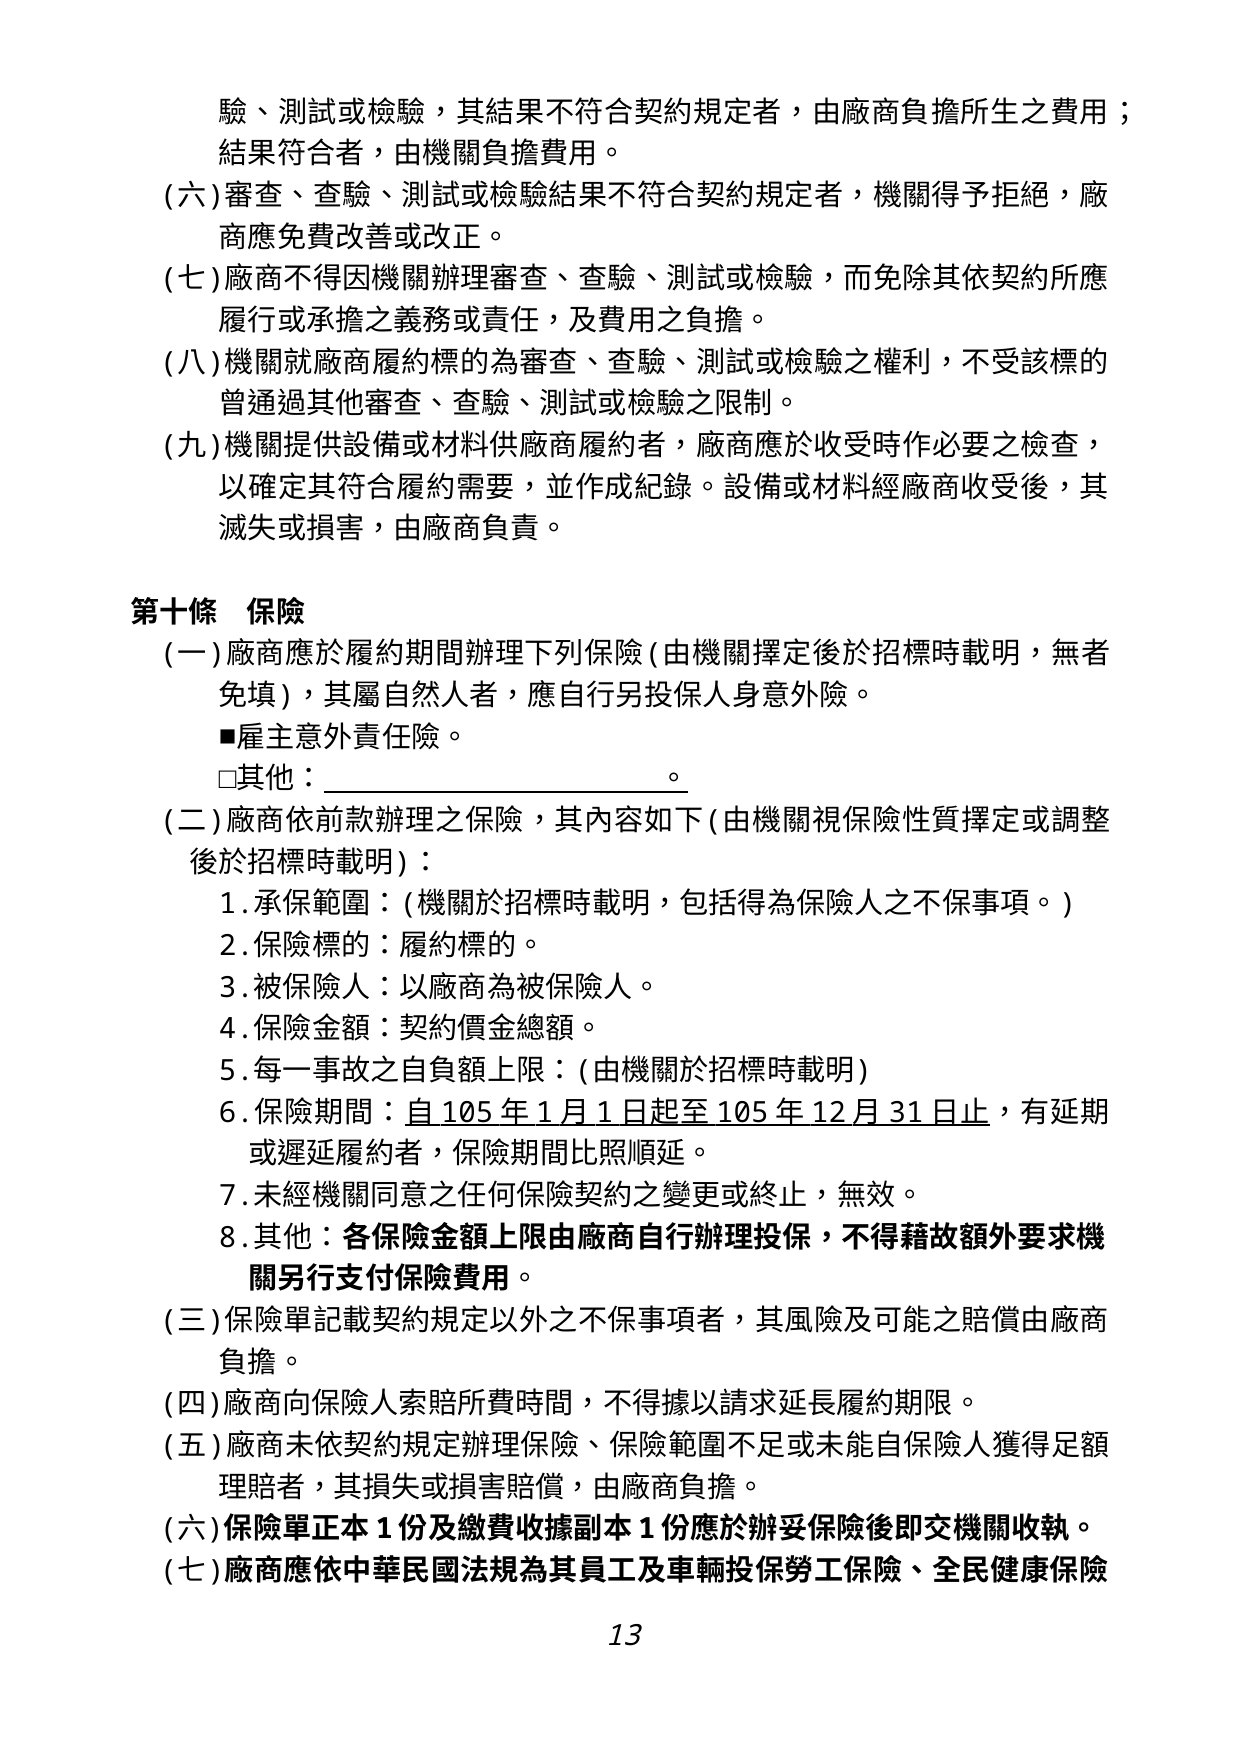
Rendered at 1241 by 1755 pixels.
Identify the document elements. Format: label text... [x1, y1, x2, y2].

text (九)機關提供設備或材料供廠商履約者，廠商應於收受時作必要之檢查，以確定其符合履約需要，並作成紀錄。設備或材料經廠商收受後，其滅失或損害，由廠商負責。 [159, 422, 1110, 547]
text (七)廠商應依中華民國法規為其員工及車輛投保勞工保險、全民健康保險 [159, 1547, 1110, 1589]
text 7.未經機關同意之任何保險契約之變更或終止，無效。 [218, 1172, 1108, 1214]
text (四)廠商向保險人索賠所費時間，不得據以請求延長履約期限。 [159, 1380, 1110, 1422]
text 2.保險標的：履約標的。 [218, 922, 1110, 964]
text (六)保險單正本1份及繳費收據副本1份應於辦妥保險後即交機關收執。 [159, 1505, 1110, 1547]
text (二)廠商依前款辦理之保險，其內容如下(由機關視保險性質擇定或調整後於招標時載明)： [159, 797, 1110, 880]
text 6.保險期間：自105年1月1日起至105年12月31日止，有延期或遲延履約者，保險期間比照順延。 [218, 1089, 1110, 1172]
text (八)機關就廠商履約標的為審查、查驗、測試或檢驗之權利，不受該標的曾通過其他審查、查驗、測試或檢驗之限制。 [159, 339, 1110, 422]
text 3.被保險人：以廠商為被保險人。 [218, 964, 1110, 1005]
text 1.承保範圍：(機關於招標時載明，包括得為保險人之不保事項。) [218, 880, 1110, 922]
text (五)廠商未依契約規定辦理保險、保險範圍不足或未能自保險人獲得足額理賠者，其損失或損害賠償，由廠商負擔。 [159, 1422, 1110, 1505]
text (六)審查、查驗、測試或檢驗結果不符合契約規定者，機關得予拒絕，廠商應免費改善或改正。 [159, 172, 1110, 255]
text 4.保險金額：契約價金總額。 [218, 1005, 1110, 1047]
text 第十條 保險 [130, 589, 1110, 630]
text 5.每一事故之自負額上限：(由機關於招標時載明) [218, 1047, 1110, 1089]
text 8.其他：各保險金額上限由廠商自行辦理投保，不得藉故額外要求機關另行支付保險費用。 [218, 1214, 1108, 1297]
text (五)廠商應免費提供機關依契約辦理審查、查驗、測試或檢驗所必須之設備及資料。但契約另有規定者，不在此限。契約規定以外之審查、查驗、測試或檢驗，其結果不符合契約規定者，由廠商負擔所生之費用；結果符合者，由機關負擔費用。 [159, 89, 1110, 172]
text □其他： 。 [218, 755, 1110, 797]
text (七)廠商不得因機關辦理審查、查驗、測試或檢驗，而免除其依契約所應履行或承擔之義務或責任，及費用之負擔。 [159, 255, 1110, 339]
text (一)廠商應於履約期間辦理下列保險(由機關擇定後於招標時載明，無者免填)，其屬自然人者，應自行另投保人身意外險。 [159, 630, 1110, 714]
text ■雇主意外責任險。 [218, 714, 1110, 755]
text (三)保險單記載契約規定以外之不保事項者，其風險及可能之賠償由廠商負擔。 [159, 1297, 1110, 1380]
